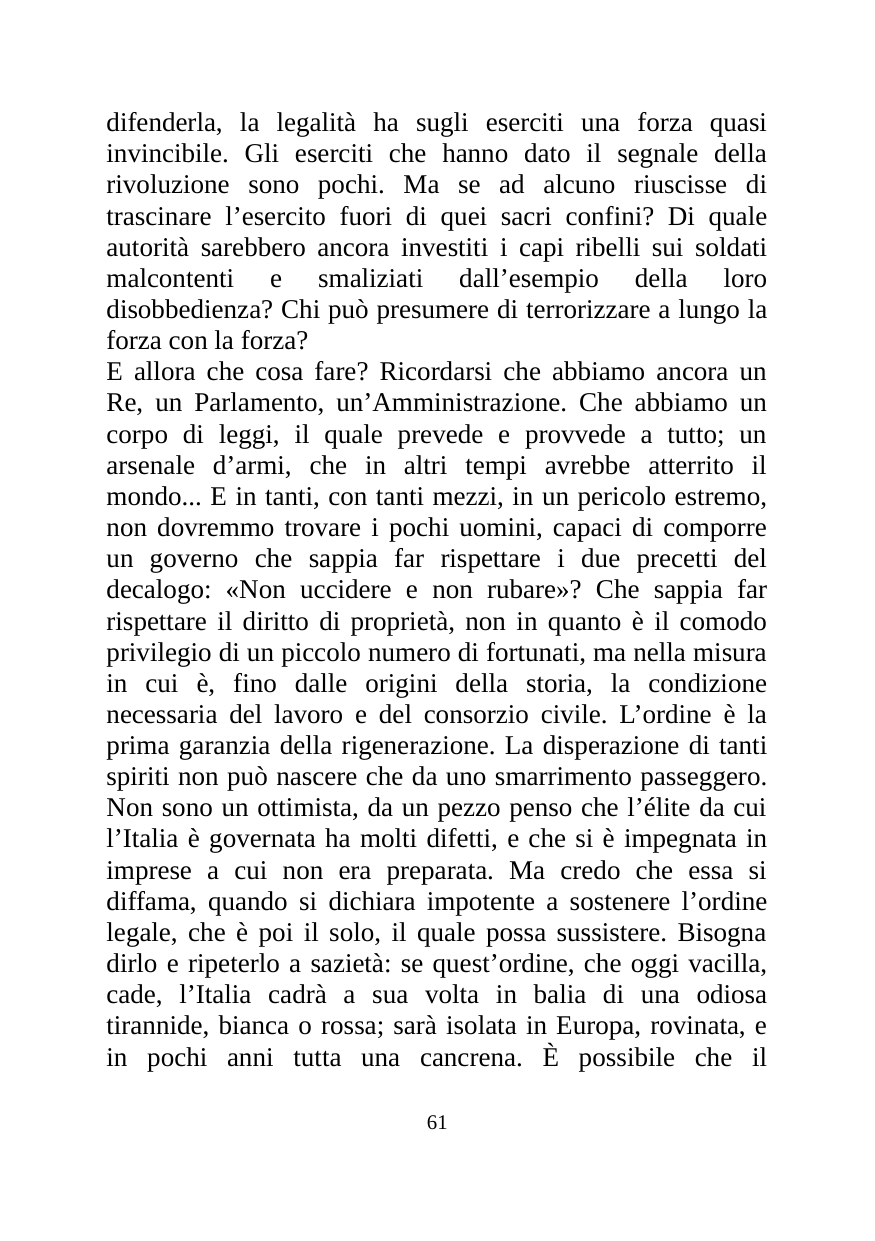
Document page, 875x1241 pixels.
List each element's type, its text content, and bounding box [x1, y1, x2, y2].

text difenderla, la legalità ha sugli eserciti una forza quasi invincibile. Gli eserciti che hanno dato il segnale della rivoluzione sono pochi. Ma se ad alcuno riuscisse di trascinare l’esercito fuori di quei sacri confini? Di quale autorità sarebbero ancora investiti i capi ribelli sui soldati malcontenti e smaliziati dall’esempio della loro disobbedienza? Chi può presumere di terrorizzare a lungo la forza con la forza? [106, 106, 768, 355]
text E allora che cosa fare? Ricordarsi che abbiamo ancora un Re, un Parlamento, un’Amministrazione. Che abbiamo un corpo di leggi, il quale prevede e provvede a tutto; un arsenale d’armi, che in altri tempi avrebbe atterrito il mondo... E in tanti, con tanti mezzi, in un pericolo estremo, non dovremmo trovare i pochi uomini, capaci di comporre un governo che sappia far rispettare i due precetti del decalogo: «Non uccidere e non rubare»? Che sappia far rispettare il diritto di proprietà, non in quanto è il comodo privilegio di un piccolo numero di fortunati, ma nella misura in cui è, fino dalle origini della storia, la condizione necessaria del lavoro e del consorzio civile. L’ordine è la prima garanzia della rigenerazione. La disperazione di tanti spiriti non può nascere che da uno smarrimento passeggero. Non sono un ottimista, da un pezzo penso che l’élite da cui l’Italia è governata ha molti difetti, e che si è impegnata in imprese a cui non era preparata. Ma credo che essa si diffama, quando si dichiara impotente a sostenere l’ordine legale, che è poi il solo, il quale possa sussistere. Bisogna dirlo e ripeterlo a sazietà: se quest’ordine, che oggi vacilla, cade, l’Italia cadrà a sua volta in balia di una odiosa tirannide, bianca o rossa; sarà isolata in Europa, rovinata, e in pochi anni tutta una cancrena. È possibile che il [106, 355, 768, 1072]
